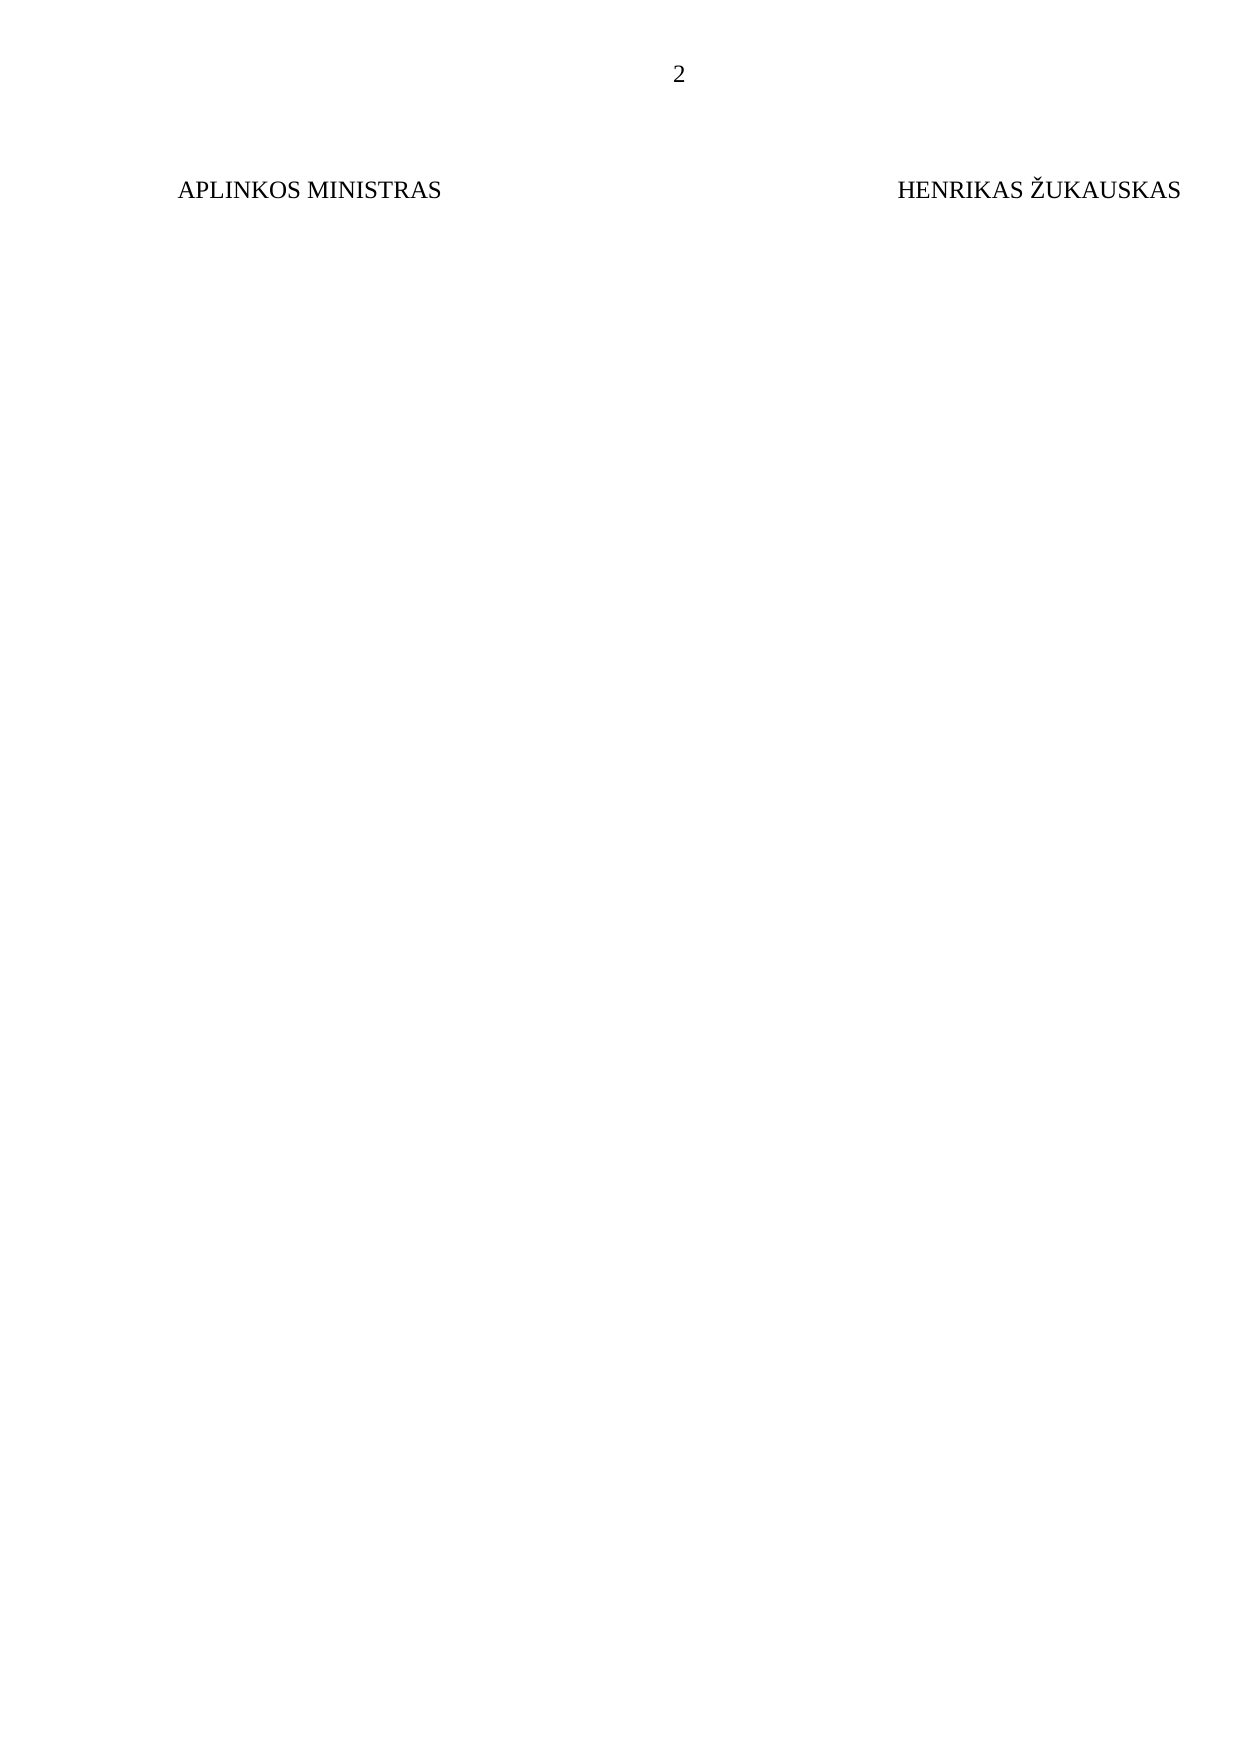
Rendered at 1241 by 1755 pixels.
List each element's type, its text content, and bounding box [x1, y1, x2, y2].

text Aplinkos ministras Henrikas Žukauskas [177, 176, 1181, 204]
